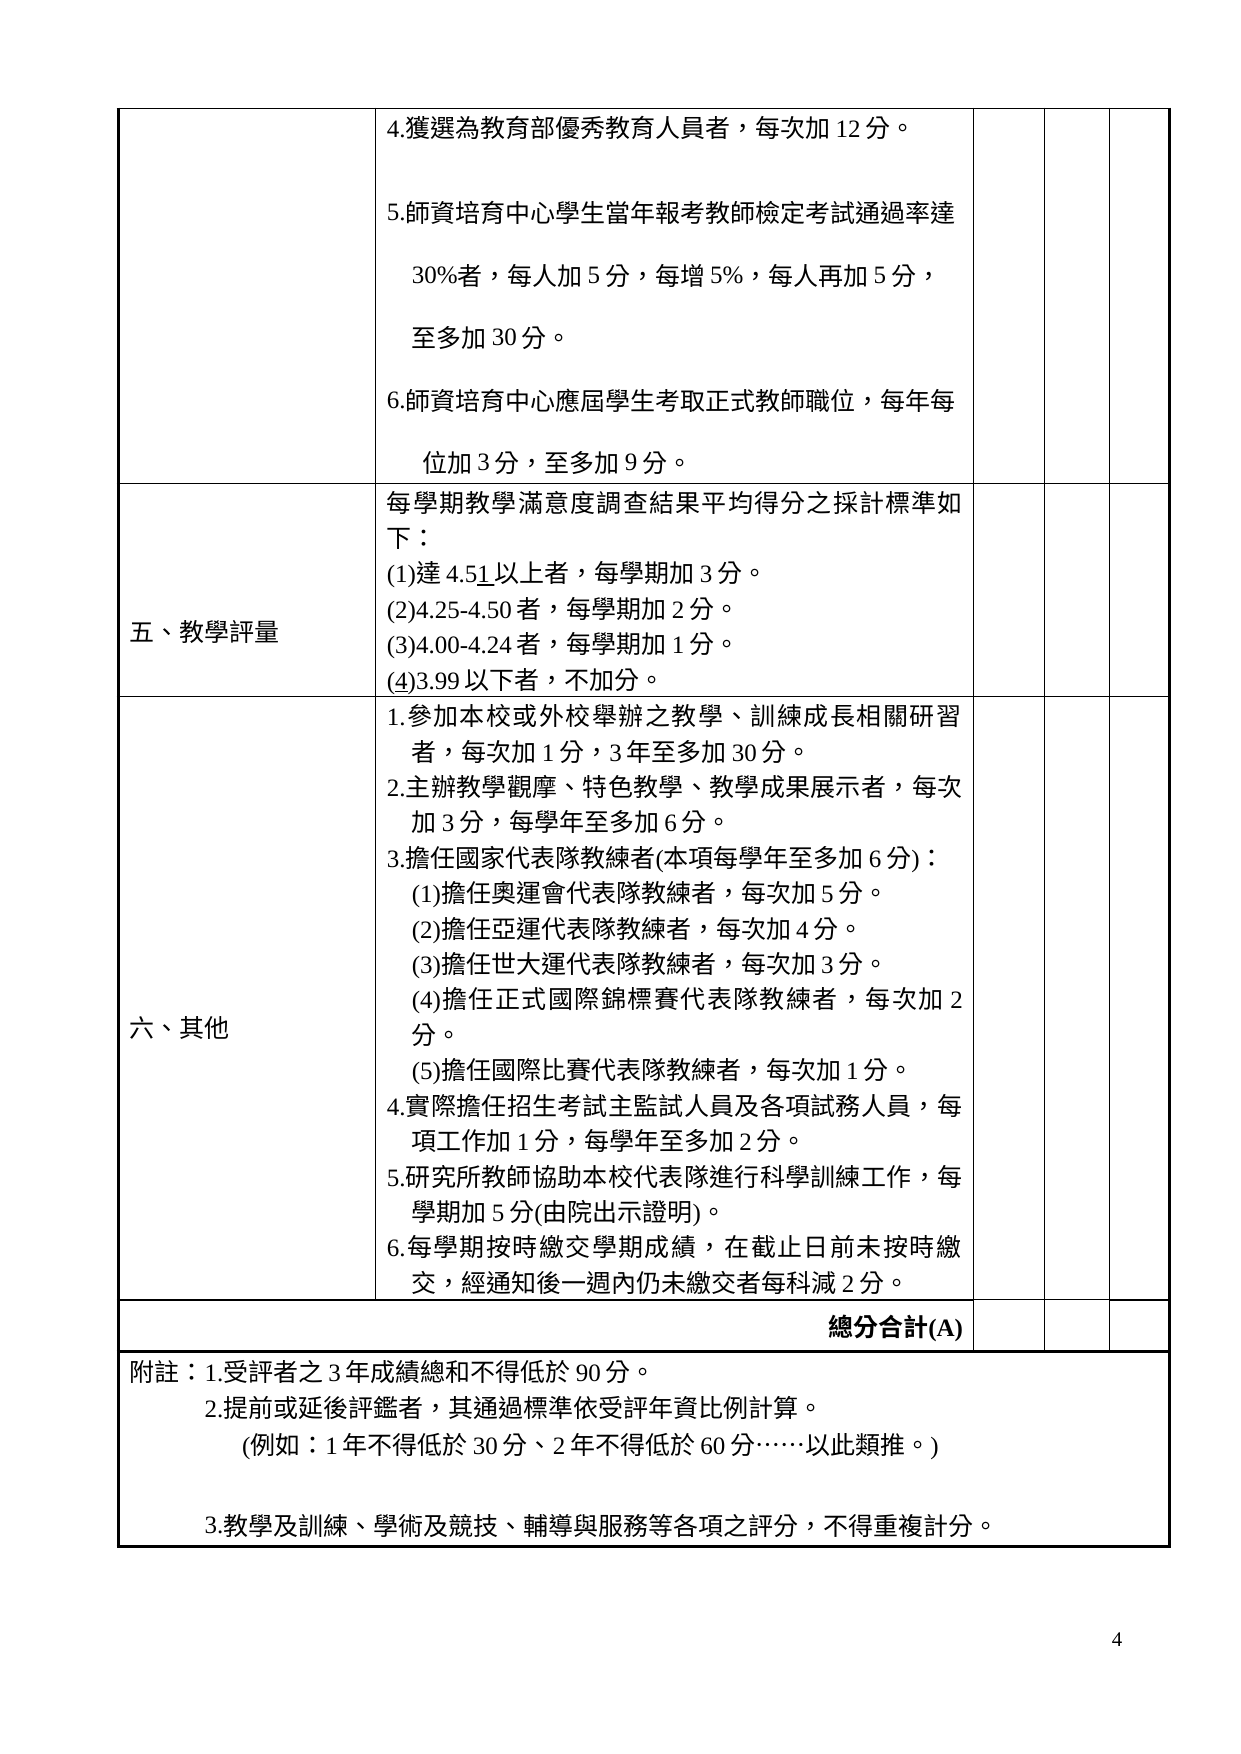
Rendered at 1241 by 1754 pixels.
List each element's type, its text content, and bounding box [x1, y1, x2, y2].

table_cell [974, 1300, 1044, 1349]
table_cell [1110, 484, 1168, 696]
table_cell [120, 109, 375, 483]
table_cell [1110, 1301, 1168, 1349]
table_cell [1045, 697, 1109, 1299]
table_cell 六、其他 [120, 697, 375, 1299]
table_cell [1110, 697, 1168, 1299]
table_cell 每學期教學滿意度調查結果平均得分之採計標準如下： (1)達4.51以上者，每學期加3分。 (2)4.25-4.50者，每學期加2分。 (3)4.00-4.24者，每學期加1分。 (4)3.99以下者，不加分。 [376, 484, 973, 696]
table_cell [1045, 109, 1109, 483]
table_cell 總分合計(A) [120, 1301, 973, 1349]
table_cell [974, 697, 1044, 1299]
table_cell 附註：1.受評者之3年成績總和不得低於90分。 2.提前或延後評鑑者，其通過標準依受評年資比例計算。 (例如：1年不得低於30分、2年不得低於60分……以此類推。) 3.教學及訓練、學術及競技、輔導與服務等各項之評分，不得重複計分。 [120, 1353, 1168, 1545]
table_cell [1045, 1300, 1109, 1349]
table_cell [1045, 484, 1109, 696]
table_cell [974, 484, 1044, 696]
table_cell 4.獲選為教育部優秀教育人員者，每次加12分。 5.師資培育中心學生當年報考教師檢定考試通過率達30%者，每人加5分，每增5%，每人再加5分，至多加30分。 6.師資培育中心應屆學生考取正式教師職位，每年每位加3分，至多加9分。 [376, 109, 973, 483]
table_cell [974, 109, 1044, 483]
table_cell 五、教學評量 [120, 484, 375, 696]
table_cell [1110, 109, 1168, 483]
table_cell 1.參加本校或外校舉辦之教學、訓練成長相關研習者，每次加1分，3年至多加30分。 2.主辦教學觀摩、特色教學、教學成果展示者，每次加3分，每學年至多加6分。 3.擔任國家代表隊教練者(本項每學年至多加6分)： (1)擔任奧運會代表隊教練者，每次加5分。 (2)擔任亞運代表隊教練者，每次加4分。 (3)擔任世大運代表隊教練者，每次加3分。 (4)擔任正式國際錦標賽代表隊教練者，每次加2分。 (5)擔任國際比賽代表隊教練者，每次加1分。 4.實際擔任招生考試主監試人員及各項試務人員，每項工作加1分，每學年至多加2分。 5.研究所教師協助本校代表隊進行科學訓練工作，每學期加5分(由院出示證明)。 6.每學期按時繳交學期成績，在截止日前未按時繳交，經通知後一週內仍未繳交者每科減2分。 [376, 697, 973, 1299]
